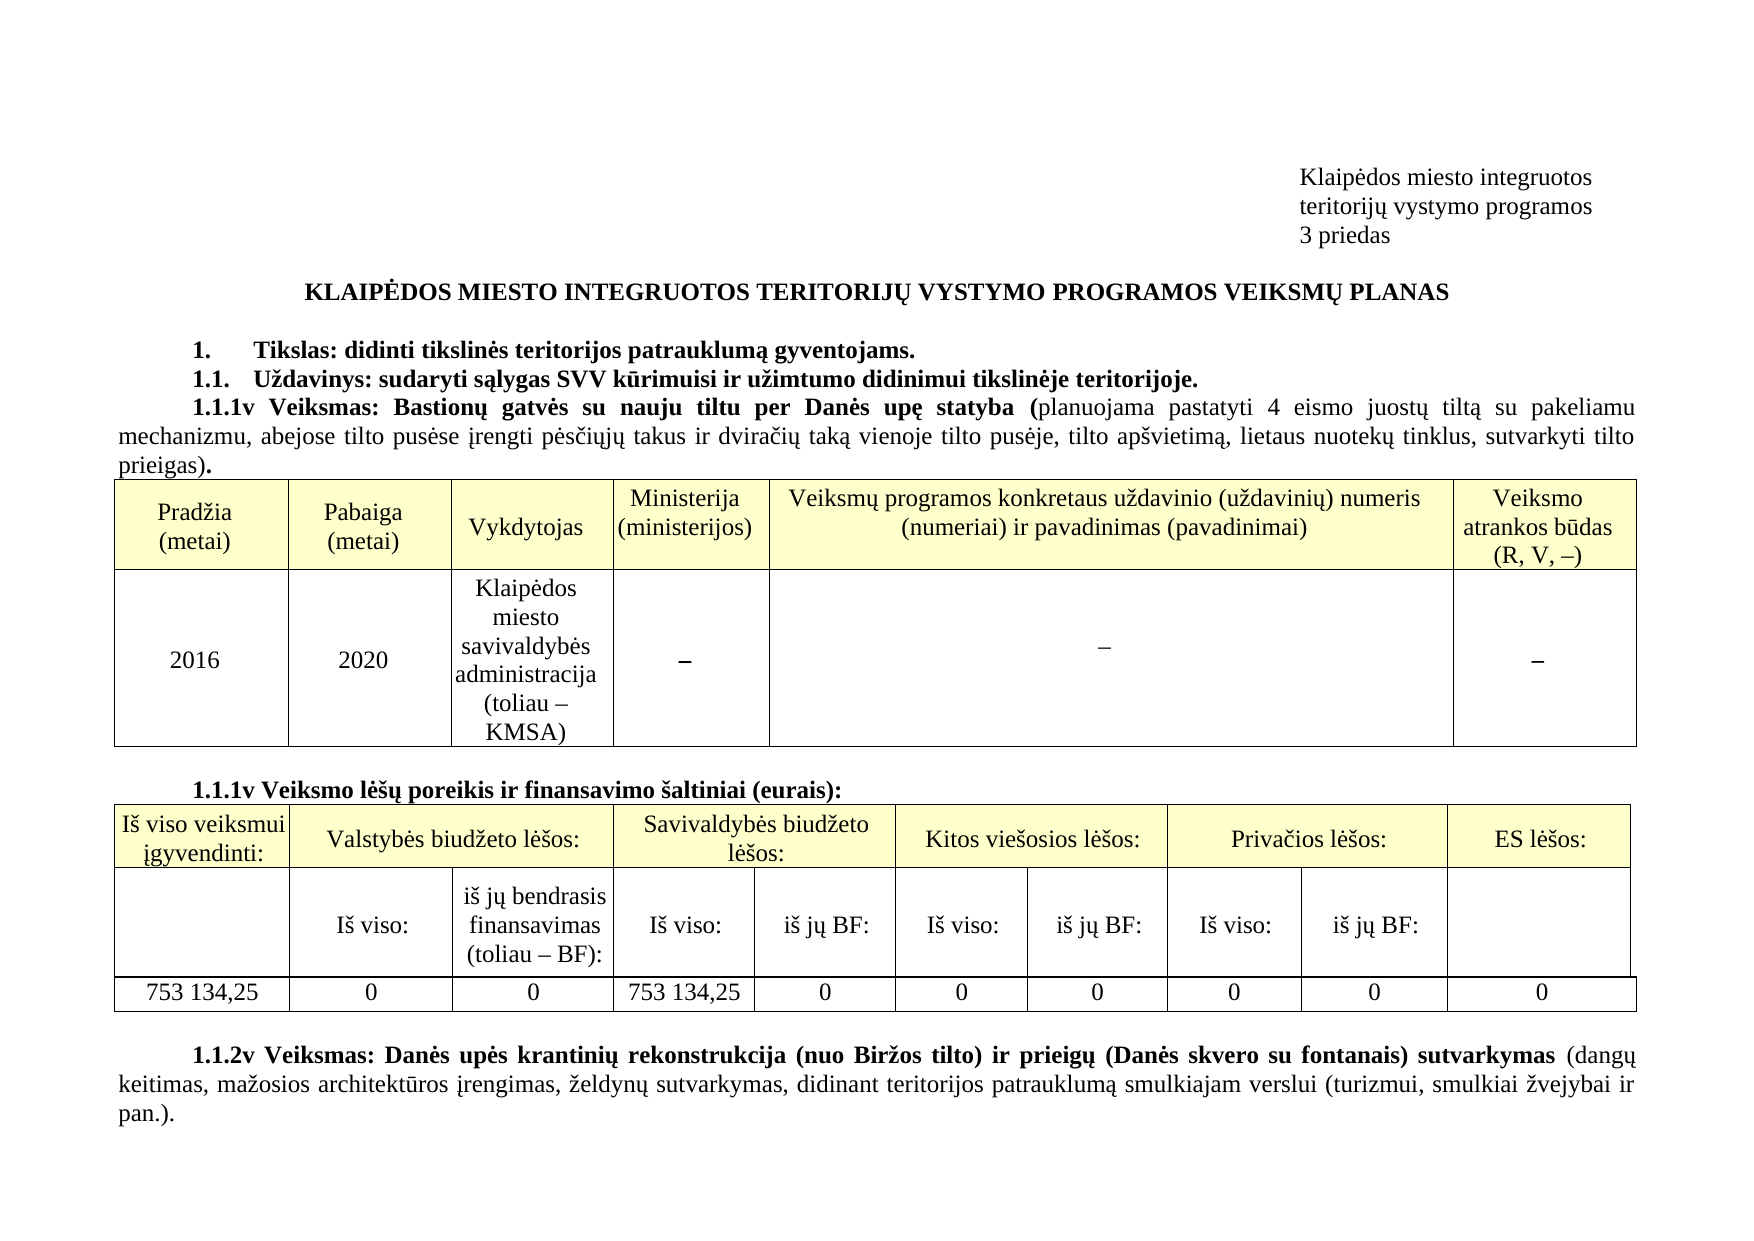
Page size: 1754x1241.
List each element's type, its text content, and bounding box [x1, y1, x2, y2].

table_cell Iš viso: [896, 868, 1027, 976]
table_cell 0 [1302, 978, 1447, 1011]
table_cell 2020 [289, 570, 451, 746]
table_cell iš jų BF: [1302, 868, 1447, 976]
table_cell Iš viso: [614, 868, 754, 976]
table_cell 0 [1028, 978, 1167, 1011]
table_header Ministerija (ministerijos) [614, 480, 769, 569]
table_cell – [770, 570, 1453, 746]
table_header Iš viso veiksmui įgyvendinti: [115, 805, 289, 867]
text 1.1. Uždavinys: sudaryti sąlygas SVV kūrimuisi ir užimtumo didinimui tikslinėje teritorijoje. [118, 364, 1636, 392]
table_header Savivaldybės biudžeto lėšos: [614, 805, 895, 867]
table_cell [1631, 867, 1636, 976]
table_header [1631, 804, 1636, 867]
table_cell Iš viso: [1168, 868, 1301, 976]
table_cell 0 [1448, 978, 1636, 1011]
text Klaipėdos miesto integruotos [1299, 162, 1636, 191]
table_cell 0 [1168, 978, 1301, 1011]
text teritorijų vystymo programos [1299, 191, 1636, 220]
text 3 priedas [1299, 220, 1636, 249]
table_cell iš jų BF: [755, 868, 895, 976]
text 1. Tikslas: didinti tikslinės teritorijos patrauklumą gyventojams. [118, 335, 1636, 364]
table_cell Iš viso: [290, 868, 452, 976]
table_cell 753 134,25 [115, 978, 289, 1011]
table_cell 753 134,25 [614, 978, 754, 1011]
table_header Privačios lėšos: [1168, 805, 1447, 867]
table_cell iš jų BF: [1028, 868, 1167, 976]
table_cell – [1454, 570, 1636, 746]
table_header Veiksmo atrankos būdas (R, V, –) [1454, 480, 1636, 569]
table_header Pabaiga (metai) [289, 480, 451, 569]
table_header Veiksmų programos konkretaus uždavinio (uždavinių) numeris (numeriai) ir pavadinimas (pavadinimai) [770, 480, 1453, 569]
text 1.1.2v Veiksmas: Danės upės krantinių rekonstrukcija (nuo Biržos tilto) ir prieigų (Danės skvero su fontanais) sutvarkymas (dangų keitimas, mažosios architektūros įrengimas, želdynų sutvarkymas, didinant teritorijos patrauklumą smulkiajam verslui (turizmui, smulkiai žvejybai ir pan.). [118, 1041, 1636, 1127]
table_cell 0 [896, 978, 1027, 1011]
table_cell 2016 [115, 570, 288, 746]
table_cell 0 [453, 978, 613, 1011]
table_cell [115, 868, 289, 976]
table_header Pradžia (metai) [115, 480, 288, 569]
table_header Kitos viešosios lėšos: [896, 805, 1167, 867]
table_header Vykdytojas [452, 480, 613, 569]
table_cell – [614, 570, 769, 746]
table_cell [1448, 868, 1630, 976]
table_cell Klaipėdos miesto savivaldybės administracija (toliau – KMSA) [452, 570, 613, 746]
table_cell 0 [290, 978, 452, 1011]
table_header Valstybės biudžeto lėšos: [290, 805, 613, 867]
table_header ES lėšos: [1448, 805, 1630, 867]
text KLAIPĖDOS MIESTO INTEGRUOTOS TERITORIJŲ VYSTYMO PROGRAMOS VEIKSMŲ PLANAS [118, 277, 1636, 306]
text 1.1.1v Veiksmo lėšų poreikis ir finansavimo šaltiniai (eurais): [118, 776, 1636, 804]
table_cell iš jų bendrasis finansavimas (toliau – BF): [453, 868, 613, 976]
table_cell 0 [755, 978, 895, 1011]
text 1.1.1v Veiksmas: Bastionų gatvės su nauju tiltu per Danės upę statyba (planuojama pastatyti 4 eismo juostų tiltą su pakeliamu mechanizmu, abejose tilto pusėse įrengti pėsčiųjų takus ir dviračių taką vienoje tilto pusėje, tilto apšvietimą, lietaus nuotekų tinklus, sutvarkyti tilto prieigas). [118, 392, 1636, 479]
